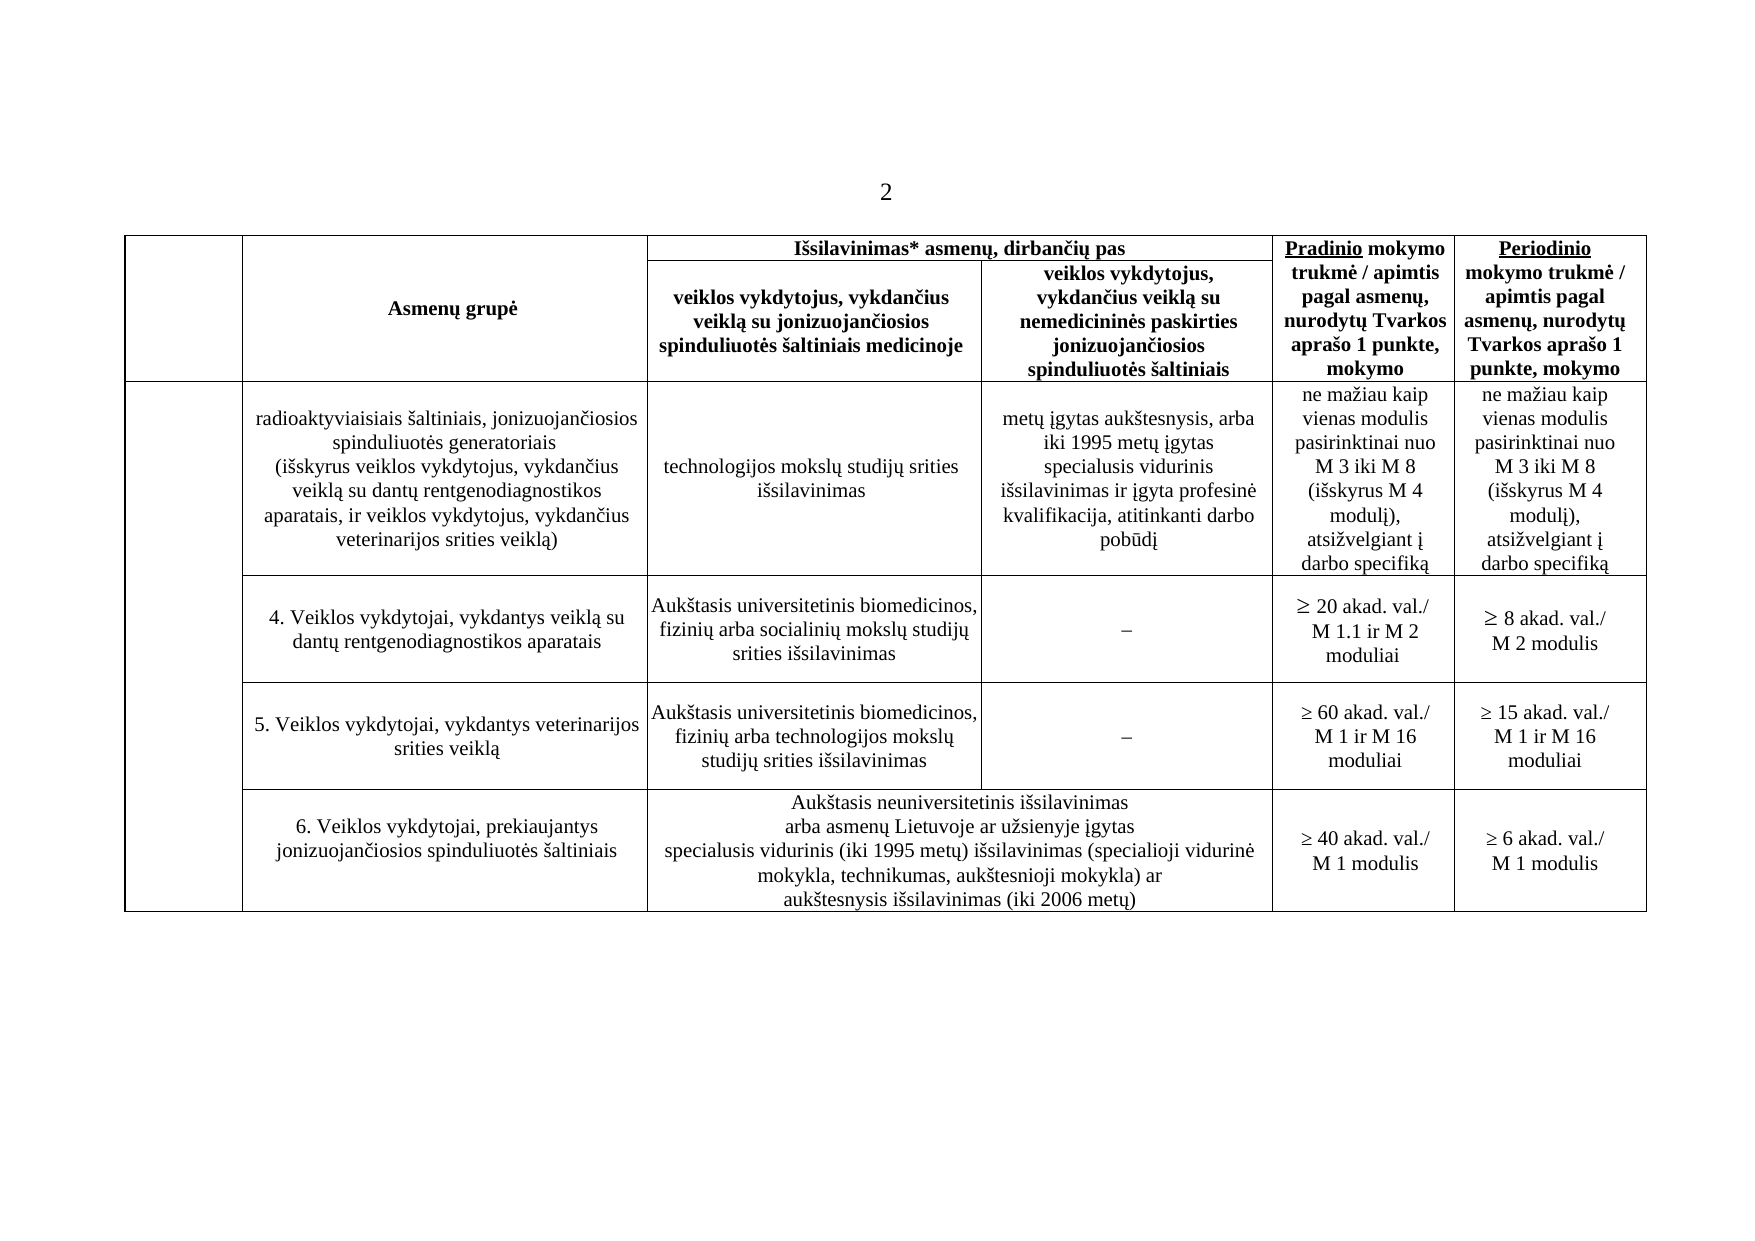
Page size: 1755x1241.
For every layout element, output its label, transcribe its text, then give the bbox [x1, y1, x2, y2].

table_cell – [982, 683, 1272, 789]
table_cell 4. Veiklos vykdytojai, vykdantys veiklą su dantų rentgenodiagnostikos aparatais [243, 576, 647, 682]
table_header Asmenų grupė [243, 236, 647, 381]
table_header Pradinio mokymo trukmė / apimtis pagal asmenų, nurodytų Tvarkos aprašo 1 punkte, mokymo programų modulius [1273, 236, 1454, 381]
table_cell Aukštasis neuniversitetinis išsilavinimas arba asmenų Lietuvoje ar užsienyje įgytas specialusis vidurinis (iki 1995 metų) išsilavinimas (specialioji vidurinė mokykla, technikumas, aukštesnioji mokykla) ar aukštesnysis išsilavinimas (iki 2006 metų) [648, 790, 1272, 911]
table_cell – [982, 576, 1272, 682]
table_cell veiklos vykdytojus, vykdančius veiklą su nemedicininės paskirties jonizuojančiosios spinduliuotės šaltiniais [982, 261, 1272, 381]
table_cell Aukštasis universitetinis biomedicinos, fizinių arba socialinių mokslų studijų srities išsilavinimas [648, 576, 981, 682]
table_cell technologijos mokslų studijų srities išsilavinimas [648, 382, 981, 575]
table_cell ≥ >=60 akad. val./ M 1 modulis ir dar ne mažiau kaip vienas modulis pasirinktinai nuo M 3 iki M 8 (išskyrus M 4 modulį), atsižvelgiant į darbo specifiką [1273, 382, 1454, 575]
table_cell ≥ >=20 akad. val./ M 1.1 ir M 2 moduliai [1273, 576, 1454, 682]
table_cell Aukštasis universitetinis biomedicinos, fizinių arba technologijos mokslų studijų srities išsilavinimas [648, 683, 981, 789]
table_header Periodinio mokymo trukmė / apimtis pagal asmenų, nurodytų Tvarkos aprašo 1 punkte, mokymo programų modulius [1455, 236, 1646, 381]
table_cell ≥ >=20 akad. val./ M 1 modulis ir dar ne mažiau kaip vienas modulis pasirinktinai nuo M 3 iki M 8 (išskyrus M 4 modulį), atsižvelgiant į darbo specifiką [1455, 382, 1646, 575]
table_header [126, 236, 242, 381]
table_cell veiklos vykdytojus, vykdančius veiklą su jonizuojančiosios spinduliuotės šaltiniais medicinoje [648, 261, 981, 381]
table_cell 6. Veiklos vykdytojai, prekiaujantys jonizuojančiosios spinduliuotės šaltiniais [243, 790, 647, 911]
table_cell radioaktyviaisiais šaltiniais, jonizuojančiosios spinduliuotės generatoriais (išskyrus veiklos vykdytojus, vykdančius veiklą su dantų rentgenodiagnostikos aparatais, ir veiklos vykdytojus, vykdančius veterinarijos srities veiklą) [243, 382, 647, 575]
table_cell ≥ >=8 akad. val./ M 2 modulis [1455, 576, 1646, 682]
table_cell 5. Veiklos vykdytojai, vykdantys veterinarijos srities veiklą [243, 683, 647, 789]
table_cell metų įgytas aukštesnysis, arba iki 1995 metų įgytas specialusis vidurinis išsilavinimas ir įgyta profesinė kvalifikacija, atitinkanti darbo pobūdį [982, 382, 1272, 575]
table_header Išsilavinimas* asmenų, dirbančių pas [648, 236, 1272, 260]
table_cell ≥ 60 akad. val./ M 1 ir M 16 moduliai [1273, 683, 1454, 789]
table_cell [126, 382, 242, 911]
table_cell ≥ 15 akad. val./ M 1 ir M 16 moduliai [1455, 683, 1646, 789]
table_cell ≥ 40 akad. val./ M 1 modulis [1273, 790, 1454, 911]
table_cell ≥ 6 akad. val./ M 1 modulis [1455, 790, 1646, 911]
